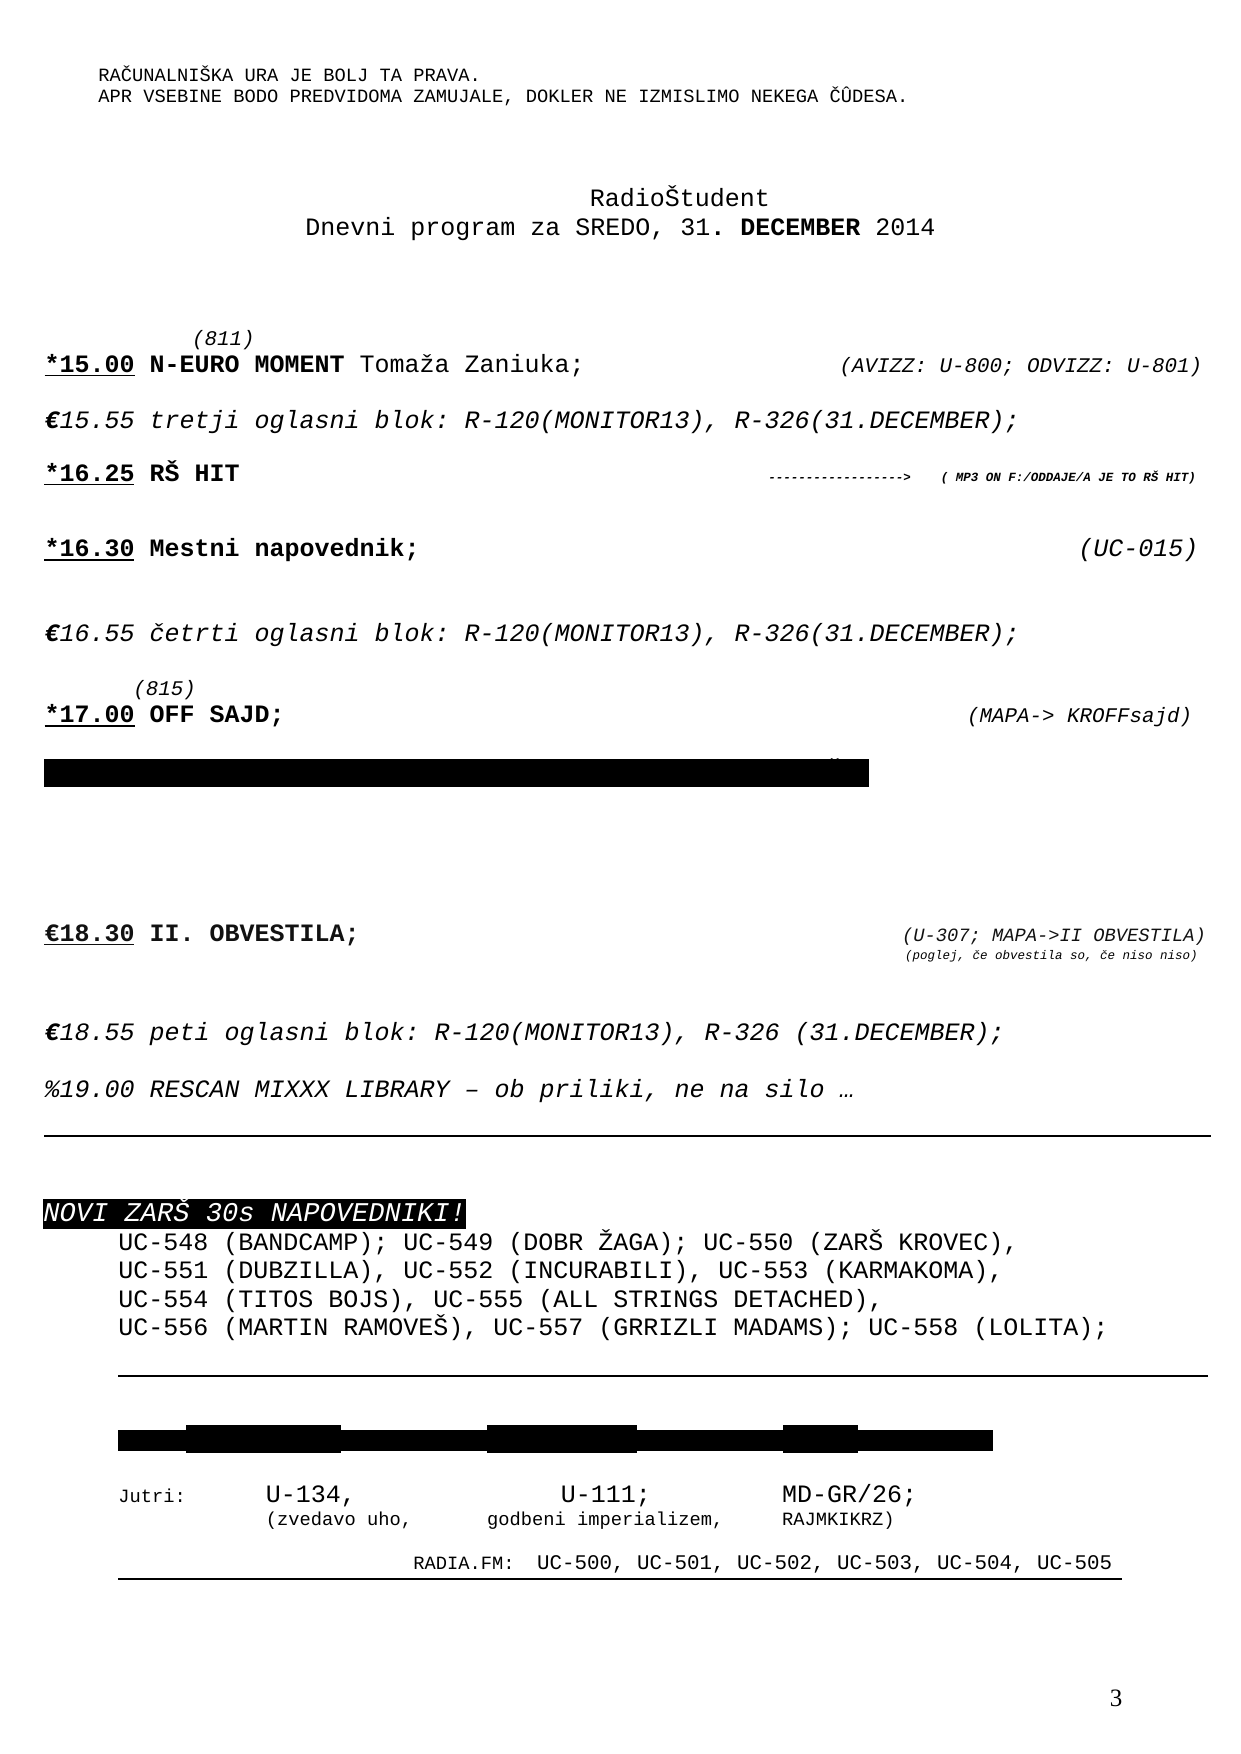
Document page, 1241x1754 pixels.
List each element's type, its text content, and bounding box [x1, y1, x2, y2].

text Danes: U-142 IZVEN ZAKONA, U-127ª (NIGHT TIME), U-505 (ZEITGEIST) [118, 1425, 1226, 1453]
text UC-551 (DUBZILLA), UC-552 (INCURABILI), UC-553 (KARMAKOMA), [118, 1258, 1208, 1286]
text €18.30 II. OBVESTILA; (U-307; MAPA->II OBVESTILA) [44, 920, 1211, 949]
text €15.55 tretji oglasni blok: R-120(MONITOR13), R-326(31.DECEMBER); [44, 408, 1211, 436]
text UC-556 (MARTIN RAMOVEŠ), UC-557 (GRRIZLI MADAMS); UC-558 (LOLITA); [118, 1314, 1208, 1343]
text *16.25 RŠ HIT ------------------> ( MP3 ON F:/ODDAJE/A JE TO RŠ HIT) [44, 460, 1211, 489]
text UC-554 (TITOS BOJS), UC-555 (ALL STRINGS DETACHED), [118, 1286, 1208, 1314]
text (zvedavo uho, godbeni imperializem, RAJMKIKRZ) [118, 1510, 1240, 1531]
text APR VSEBINE BODO PREDVIDOMA ZAMUJALE, DOKLER NE IZMISLIMO NEKEGA ČÛDESA. [98, 87, 1203, 108]
text *17.00 OFF SAJD; (MAPA-> KROFFsajd) [44, 702, 1211, 730]
text Dnevni program za SREDO, 31. DECEMBER 2014 [118, 214, 1122, 243]
text (poglej, če obvestila so, če niso niso) [45, 949, 1197, 963]
text €18.55 peti oglasni blok: R-120(MONITOR13), R-326 (31.DECEMBER); [44, 1020, 1211, 1048]
text (815) [45, 678, 1197, 702]
text *15.00 N-EURO MOMENT Tomaža Zaniuka; (AVIZZ: U-800; ODVIZZ: U-801) [44, 351, 1211, 380]
text RADIA.FM: UC-500, UC-501, UC-502, UC-503, UC-504, UC-505 [118, 1552, 1122, 1578]
text RadioŠtudent [118, 186, 1240, 214]
text *16.30 Mestni napovednik; (UC-015) [44, 536, 1211, 564]
text €16.55 četrti oglasni blok: R-120(MONITOR13), R-326(31.DECEMBER); [44, 621, 1211, 649]
text UC-548 (BANDCAMP); UC-549 (DOBR ŽAGA); UC-550 (ZARŠ KROVEC), [118, 1229, 1208, 1258]
text %19.00 RESCAN MIXXX LIBRARY – ob priliki, ne na silo … [44, 1077, 1211, 1105]
text Jutri: U-134, U-111; MD-GR/26; [118, 1481, 1122, 1510]
text (811) [45, 328, 1197, 351]
text NOVI ZARŠ 30s NAPOVEDNIKI! [43, 1199, 1187, 1229]
text RAČUNALNIŠKA URA JE BOLJ TA PRAVA. [98, 66, 1203, 87]
text $17.55 nedefinirani blok <brezadvizzov>: UC-550 (ZARŠ); [44, 759, 1211, 787]
